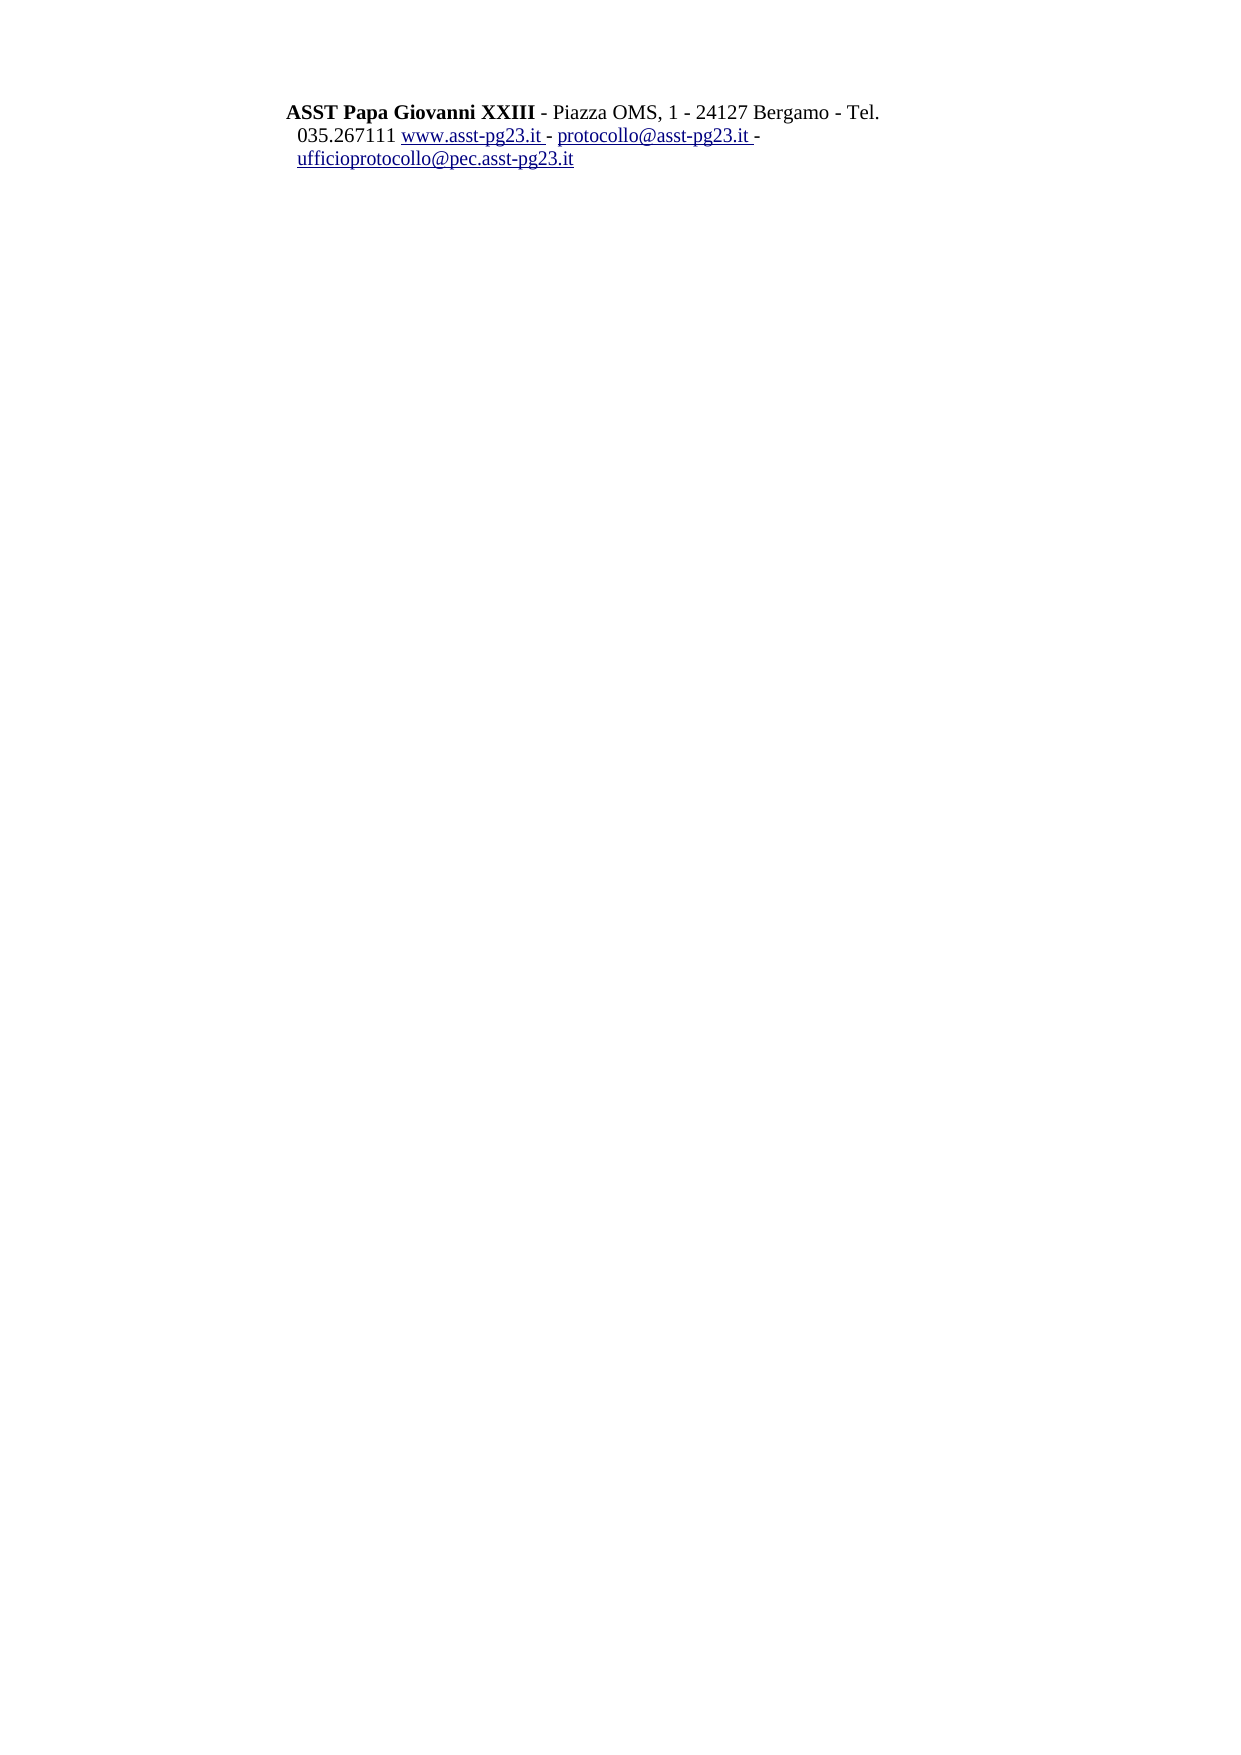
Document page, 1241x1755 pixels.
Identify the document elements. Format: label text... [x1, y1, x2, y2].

text ASST Papa Giovanni XXIII - Piazza OMS, 1 - 24127 Bergamo - Tel. 035.267111 www.asst-pg23.it - protocollo@asst-pg23.it - ufficioprotocollo@pec.asst-pg23.it [286, 101, 955, 170]
